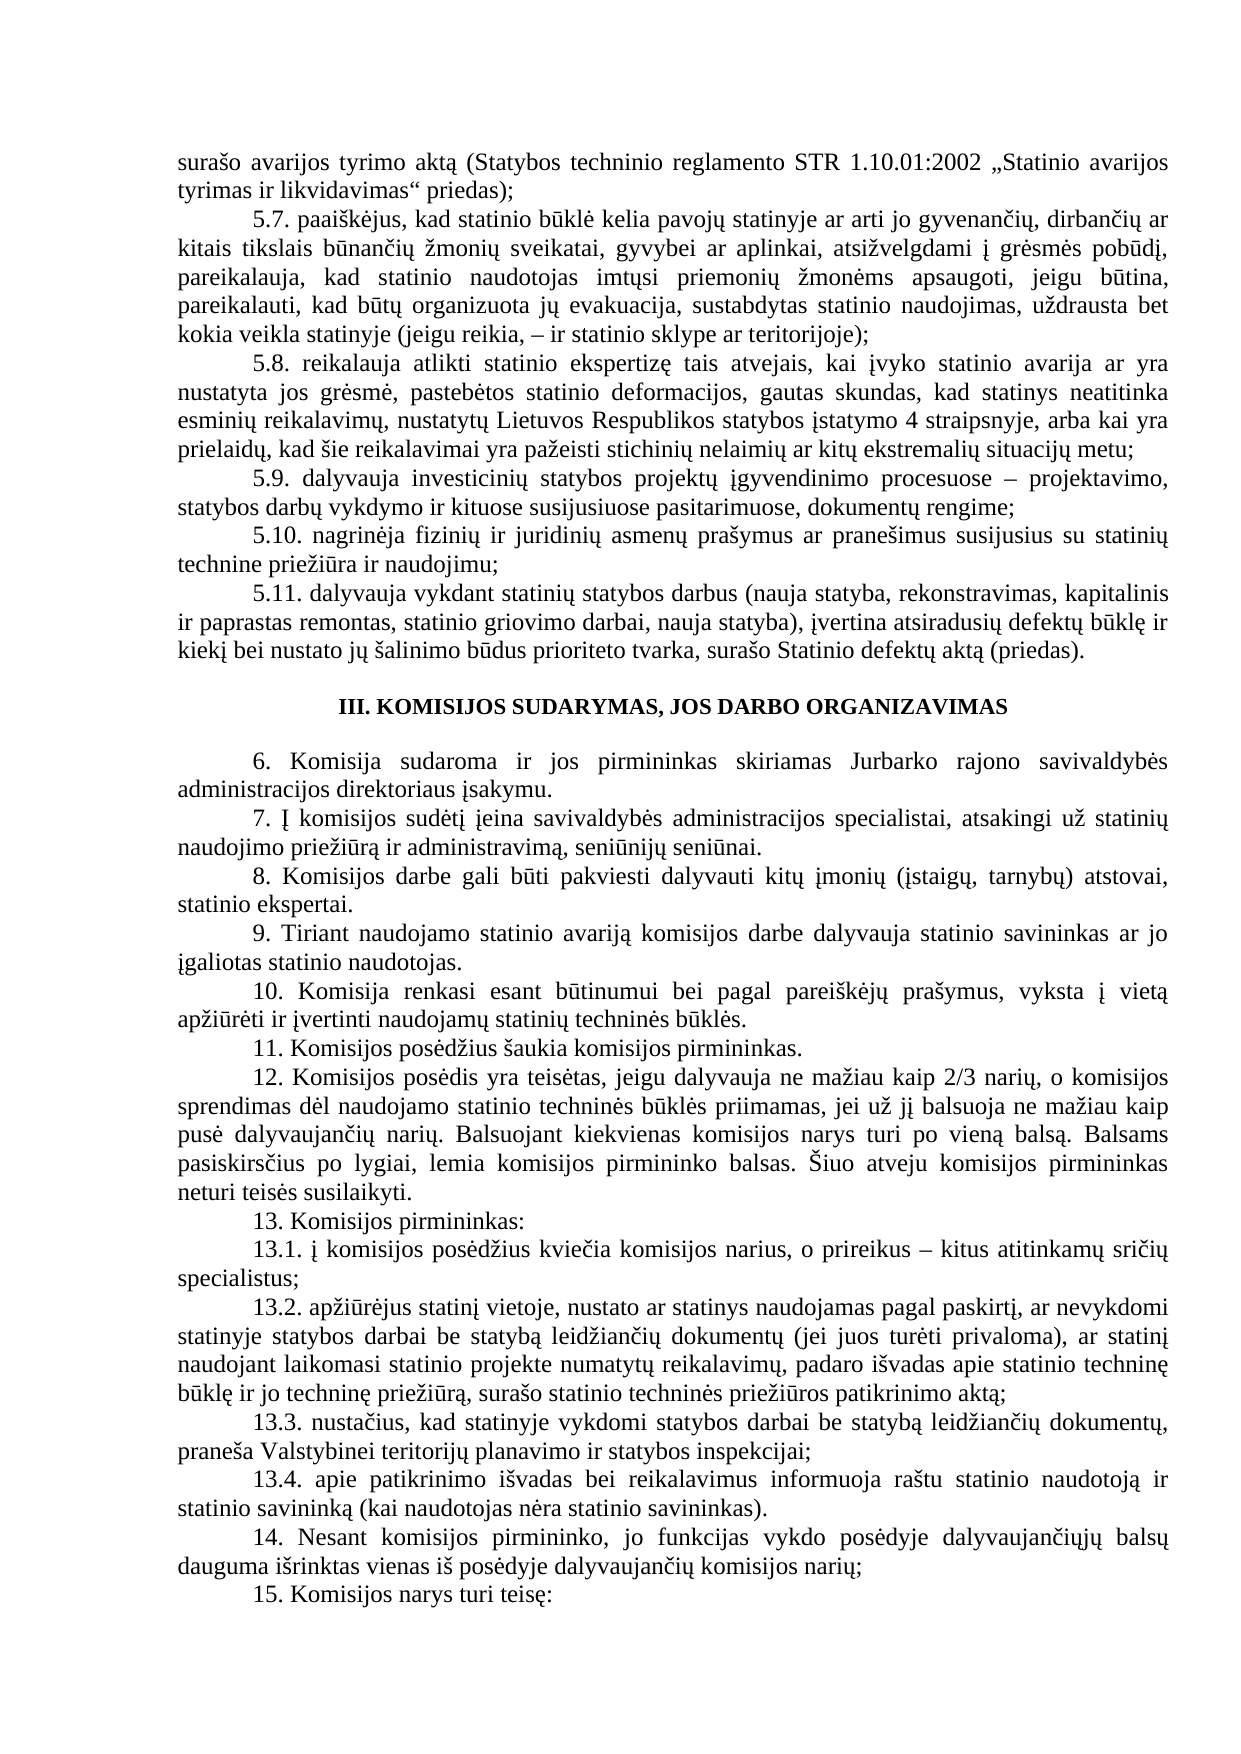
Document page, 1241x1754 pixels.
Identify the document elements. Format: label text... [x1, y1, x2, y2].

text 7. Į komisijos sudėtį įeina savivaldybės administracijos specialistai, atsakingi už statinių naudojimo priežiūrą ir administravimą, seniūnijų seniūnai. [177, 803, 1169, 861]
text 8. Komisijos darbe gali būti pakviesti dalyvauti kitų įmonių (įstaigų, tarnybų) atstovai, statinio ekspertai. [177, 861, 1169, 918]
text 13.3. nustačius, kad statinyje vykdomi statybos darbai be statybą leidžiančių dokumentų, praneša Valstybinei teritorijų planavimo ir statybos inspekcijai; [177, 1407, 1169, 1464]
text III. KOMISIJOS SUDARYMAS, JOS DARBO ORGANIZAVIMAS [177, 693, 1169, 719]
text 13.1. į komisijos posėdžius kviečia komisijos narius, o prireikus – kitus atitinkamų sričių specialistus; [177, 1234, 1169, 1292]
text 5.8. reikalauja atlikti statinio ekspertizę tais atvejais, kai įvyko statinio avarija ar yra nustatyta jos grėsmė, pastebėtos statinio deformacijos, gautas skundas, kad statinys neatitinka esminių reikalavimų, nustatytų Lietuvos Respublikos statybos įstatymo 4 straipsnyje, arba kai yra prielaidų, kad šie reikalavimai yra pažeisti stichinių nelaimių ar kitų ekstremalių situacijų metu; [177, 348, 1169, 463]
text 11. Komisijos posėdžius šaukia komisijos pirmininkas. [177, 1033, 1169, 1062]
text 6. Komisija sudaroma ir jos pirmininkas skiriamas Jurbarko rajono savivaldybės administracijos direktoriaus įsakymu. [177, 746, 1169, 803]
text 5.11. dalyvauja vykdant statinių statybos darbus (nauja statyba, rekonstravimas, kapitalinis ir paprastas remontas, statinio griovimo darbai, nauja statyba), įvertina atsiradusių defektų būklę ir kiekį bei nustato jų šalinimo būdus prioriteto tvarka, surašo Statinio defektų aktą (priedas). [177, 578, 1169, 664]
text surašo avarijos tyrimo aktą (Statybos techninio reglamento STR 1.10.01:2002 „Statinio avarijos tyrimas ir likvidavimas“ priedas); [177, 147, 1169, 204]
text 13. Komisijos pirmininkas: [177, 1206, 1169, 1234]
text 13.2. apžiūrėjus statinį vietoje, nustato ar statinys naudojamas pagal paskirtį, ar nevykdomi statinyje statybos darbai be statybą leidžiančių dokumentų (jei juos turėti privaloma), ar statinį naudojant laikomasi statinio projekte numatytų reikalavimų, padaro išvadas apie statinio techninę būklę ir jo techninę priežiūrą, surašo statinio techninės priežiūros patikrinimo aktą; [177, 1292, 1169, 1407]
text 5.9. dalyvauja investicinių statybos projektų įgyvendinimo procesuose – projektavimo, statybos darbų vykdymo ir kituose susijusiuose pasitarimuose, dokumentų rengime; [177, 463, 1169, 521]
text 12. Komisijos posėdis yra teisėtas, jeigu dalyvauja ne mažiau kaip 2/3 narių, o komisijos sprendimas dėl naudojamo statinio techninės būklės priimamas, jei už jį balsuoja ne mažiau kaip pusė dalyvaujančių narių. Balsuojant kiekvienas komisijos narys turi po vieną balsą. Balsams pasiskirsčius po lygiai, lemia komisijos pirmininko balsas. Šiuo atveju komisijos pirmininkas neturi teisės susilaikyti. [177, 1062, 1169, 1206]
text 13.4. apie patikrinimo išvadas bei reikalavimus informuoja raštu statinio naudotoją ir statinio savininką (kai naudotojas nėra statinio savininkas). [177, 1464, 1169, 1522]
text 9. Tiriant naudojamo statinio avariją komisijos darbe dalyvauja statinio savininkas ar jo įgaliotas statinio naudotojas. [177, 918, 1169, 976]
text 10. Komisija renkasi esant būtinumui bei pagal pareiškėjų prašymus, vyksta į vietą apžiūrėti ir įvertinti naudojamų statinių techninės būklės. [177, 976, 1169, 1033]
text 15. Komisijos narys turi teisę: [177, 1579, 1169, 1608]
text 5.10. nagrinėja fizinių ir juridinių asmenų prašymus ar pranešimus susijusius su statinių technine priežiūra ir naudojimu; [177, 521, 1169, 578]
text 14. Nesant komisijos pirmininko, jo funkcijas vykdo posėdyje dalyvaujančiųjų balsų dauguma išrinktas vienas iš posėdyje dalyvaujančių komisijos narių; [177, 1522, 1169, 1579]
text 5.7. paaiškėjus, kad statinio būklė kelia pavojų statinyje ar arti jo gyvenančių, dirbančių ar kitais tikslais būnančių žmonių sveikatai, gyvybei ar aplinkai, atsižvelgdami į grėsmės pobūdį, pareikalauja, kad statinio naudotojas imtųsi priemonių žmonėms apsaugoti, jeigu būtina, pareikalauti, kad būtų organizuota jų evakuacija, sustabdytas statinio naudojimas, uždrausta bet kokia veikla statinyje (jeigu reikia, – ir statinio sklype ar teritorijoje); [177, 204, 1169, 348]
